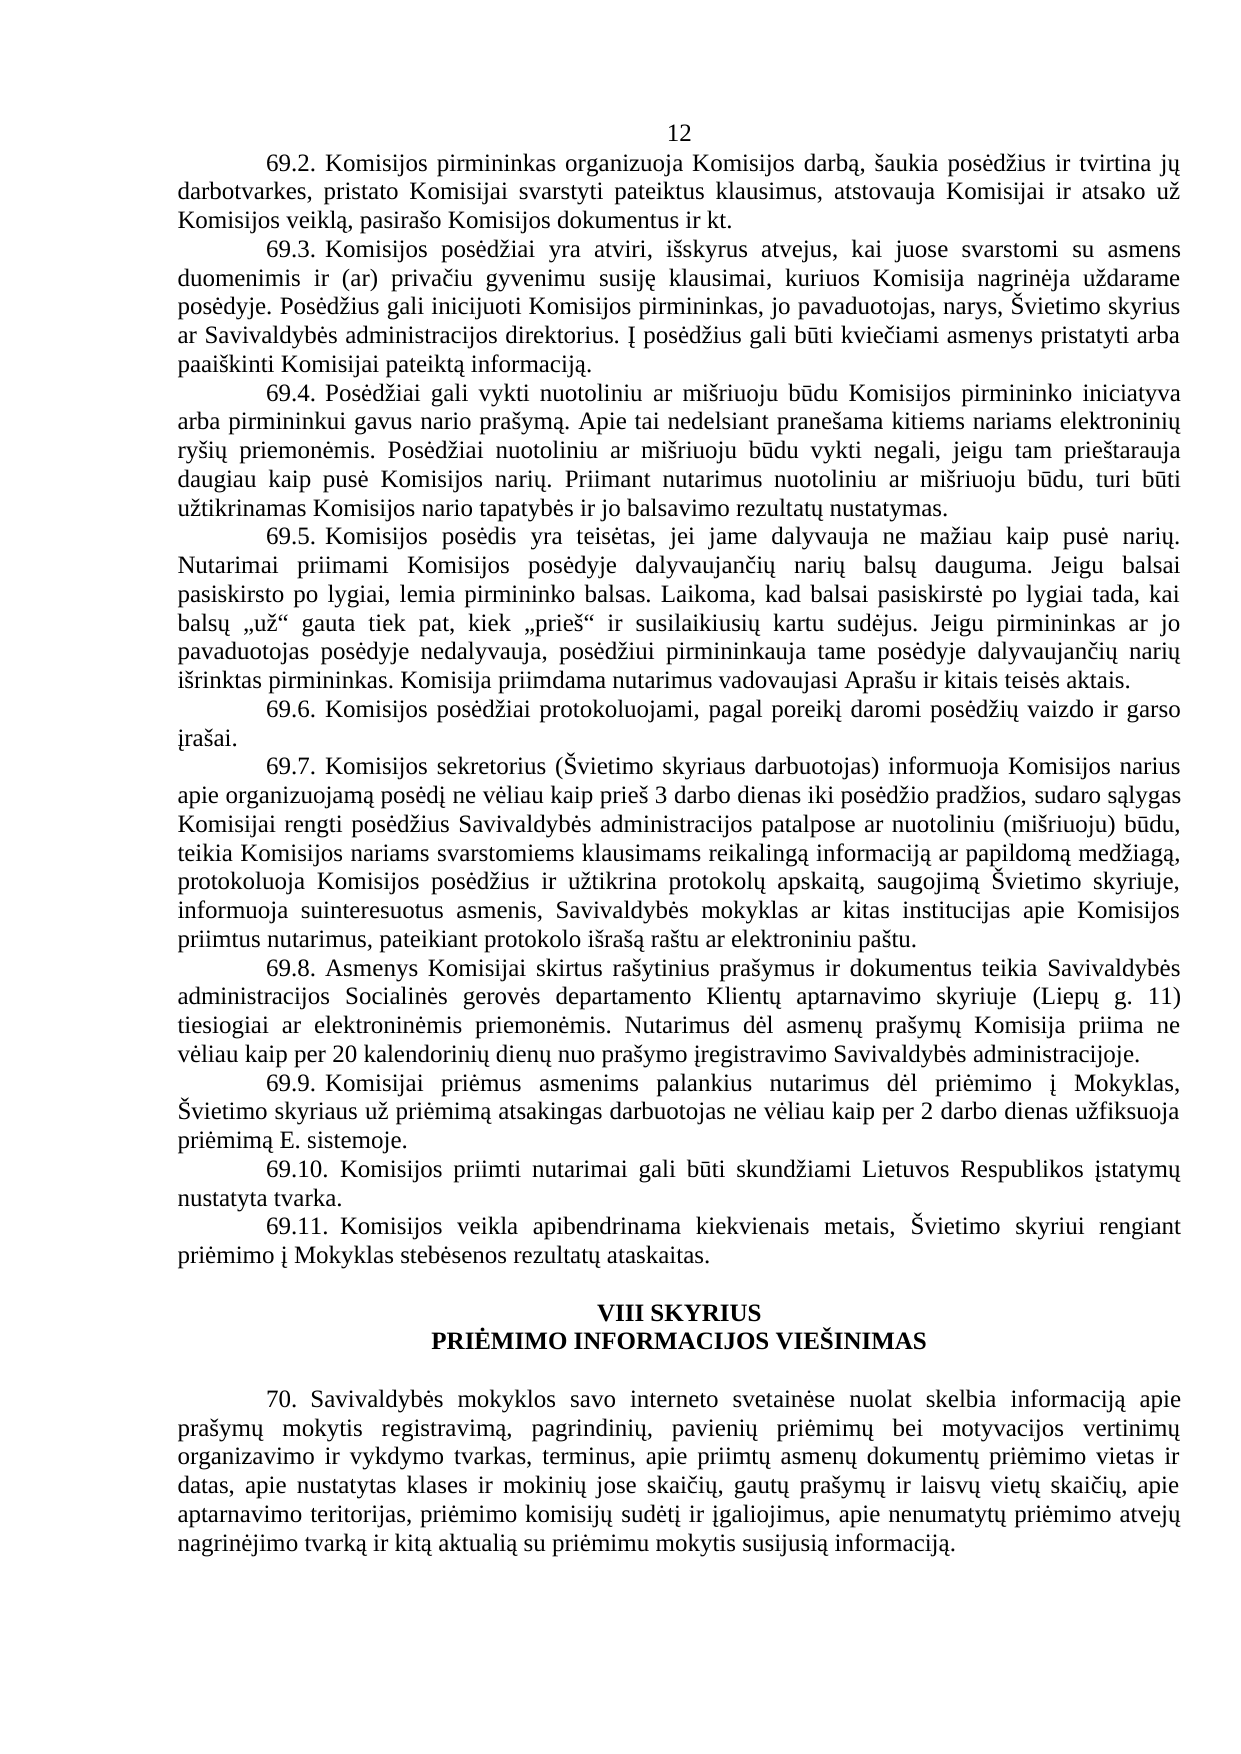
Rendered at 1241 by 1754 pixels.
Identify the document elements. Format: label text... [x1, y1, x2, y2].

text PRIĖMIMO INFORMACIJOS VIEŠINIMAS [177, 1326, 1181, 1355]
text 69.5. Komisijos posėdis yra teisėtas, jei jame dalyvauja ne mažiau kaip pusė narių. Nutarimai priimami Komisijos posėdyje dalyvaujančių narių balsų dauguma. Jeigu balsai pasiskirsto po lygiai, lemia pirmininko balsas. Laikoma, kad balsai pasiskirstė po lygiai tada, kai balsų „už“ gauta tiek pat, kiek „prieš“ ir susilaikiusių kartu sudėjus. Jeigu pirmininkas ar jo pavaduotojas posėdyje nedalyvauja, posėdžiui pirmininkauja tame posėdyje dalyvaujančių narių išrinktas pirmininkas. Komisija priimdama nutarimus vadovaujasi Aprašu ir kitais teisės aktais. [177, 521, 1181, 694]
text 69.3. Komisijos posėdžiai yra atviri, išskyrus atvejus, kai juose svarstomi su asmens duomenimis ir (ar) privačiu gyvenimu susiję klausimai, kuriuos Komisija nagrinėja uždarame posėdyje. Posėdžius gali inicijuoti Komisijos pirmininkas, jo pavaduotojas, narys, Švietimo skyrius ar Savivaldybės administracijos direktorius. Į posėdžius gali būti kviečiami asmenys pristatyti arba paaiškinti Komisijai pateiktą informaciją. [177, 234, 1181, 378]
text 69.11. Komisijos veikla apibendrinama kiekvienais metais, Švietimo skyriui rengiant priėmimo į Mokyklas stebėsenos rezultatų ataskaitas. [177, 1211, 1181, 1269]
text 69.4. Posėdžiai gali vykti nuotoliniu ar mišriuoju būdu Komisijos pirmininko iniciatyva arba pirmininkui gavus nario prašymą. Apie tai nedelsiant pranešama kitiems nariams elektroninių ryšių priemonėmis. Posėdžiai nuotoliniu ar mišriuoju būdu vykti negali, jeigu tam prieštarauja daugiau kaip pusė Komisijos narių. Priimant nutarimus nuotoliniu ar mišriuoju būdu, turi būti užtikrinamas Komisijos nario tapatybės ir jo balsavimo rezultatų nustatymas. [177, 378, 1181, 521]
text VIII SKYRIUS [177, 1298, 1181, 1326]
text 70. Savivaldybės mokyklos savo interneto svetainėse nuolat skelbia informaciją apie prašymų mokytis registravimą, pagrindinių, pavienių priėmimų bei motyvacijos vertinimų organizavimo ir vykdymo tvarkas, terminus, apie priimtų asmenų dokumentų priėmimo vietas ir datas, apie nustatytas klases ir mokinių jose skaičių, gautų prašymų ir laisvų vietų skaičių, apie aptarnavimo teritorijas, priėmimo komisijų sudėtį ir įgaliojimus, apie nenumatytų priėmimo atvejų nagrinėjimo tvarką ir kitą aktualią su priėmimu mokytis susijusią informaciją. [177, 1384, 1181, 1556]
text 69.9. Komisijai priėmus asmenims palankius nutarimus dėl priėmimo į Mokyklas, Švietimo skyriaus už priėmimą atsakingas darbuotojas ne vėliau kaip per 2 darbo dienas užfiksuoja priėmimą E. sistemoje. [177, 1068, 1181, 1154]
text 69.10. Komisijos priimti nutarimai gali būti skundžiami Lietuvos Respublikos įstatymų nustatyta tvarka. [177, 1154, 1181, 1211]
text 69.2. Komisijos pirmininkas organizuoja Komisijos darbą, šaukia posėdžius ir tvirtina jų darbotvarkes, pristato Komisijai svarstyti pateiktus klausimus, atstovauja Komisijai ir atsako už Komisijos veiklą, pasirašo Komisijos dokumentus ir kt. [177, 148, 1181, 234]
text 69.7. Komisijos sekretorius (Švietimo skyriaus darbuotojas) informuoja Komisijos narius apie organizuojamą posėdį ne vėliau kaip prieš 3 darbo dienas iki posėdžio pradžios, sudaro sąlygas Komisijai rengti posėdžius Savivaldybės administracijos patalpose ar nuotoliniu (mišriuoju) būdu, teikia Komisijos nariams svarstomiems klausimams reikalingą informaciją ar papildomą medžiagą, protokoluoja Komisijos posėdžius ir užtikrina protokolų apskaitą, saugojimą Švietimo skyriuje, informuoja suinteresuotus asmenis, Savivaldybės mokyklas ar kitas institucijas apie Komisijos priimtus nutarimus, pateikiant protokolo išrašą raštu ar elektroniniu paštu. [177, 751, 1181, 953]
text 69.8. Asmenys Komisijai skirtus rašytinius prašymus ir dokumentus teikia Savivaldybės administracijos Socialinės gerovės departamento Klientų aptarnavimo skyriuje (Liepų g. 11) tiesiogiai ar elektroninėmis priemonėmis. Nutarimus dėl asmenų prašymų Komisija priima ne vėliau kaip per 20 kalendorinių dienų nuo prašymo įregistravimo Savivaldybės administracijoje. [177, 953, 1181, 1068]
text 69.6. Komisijos posėdžiai protokoluojami, pagal poreikį daromi posėdžių vaizdo ir garso įrašai. [177, 694, 1181, 751]
